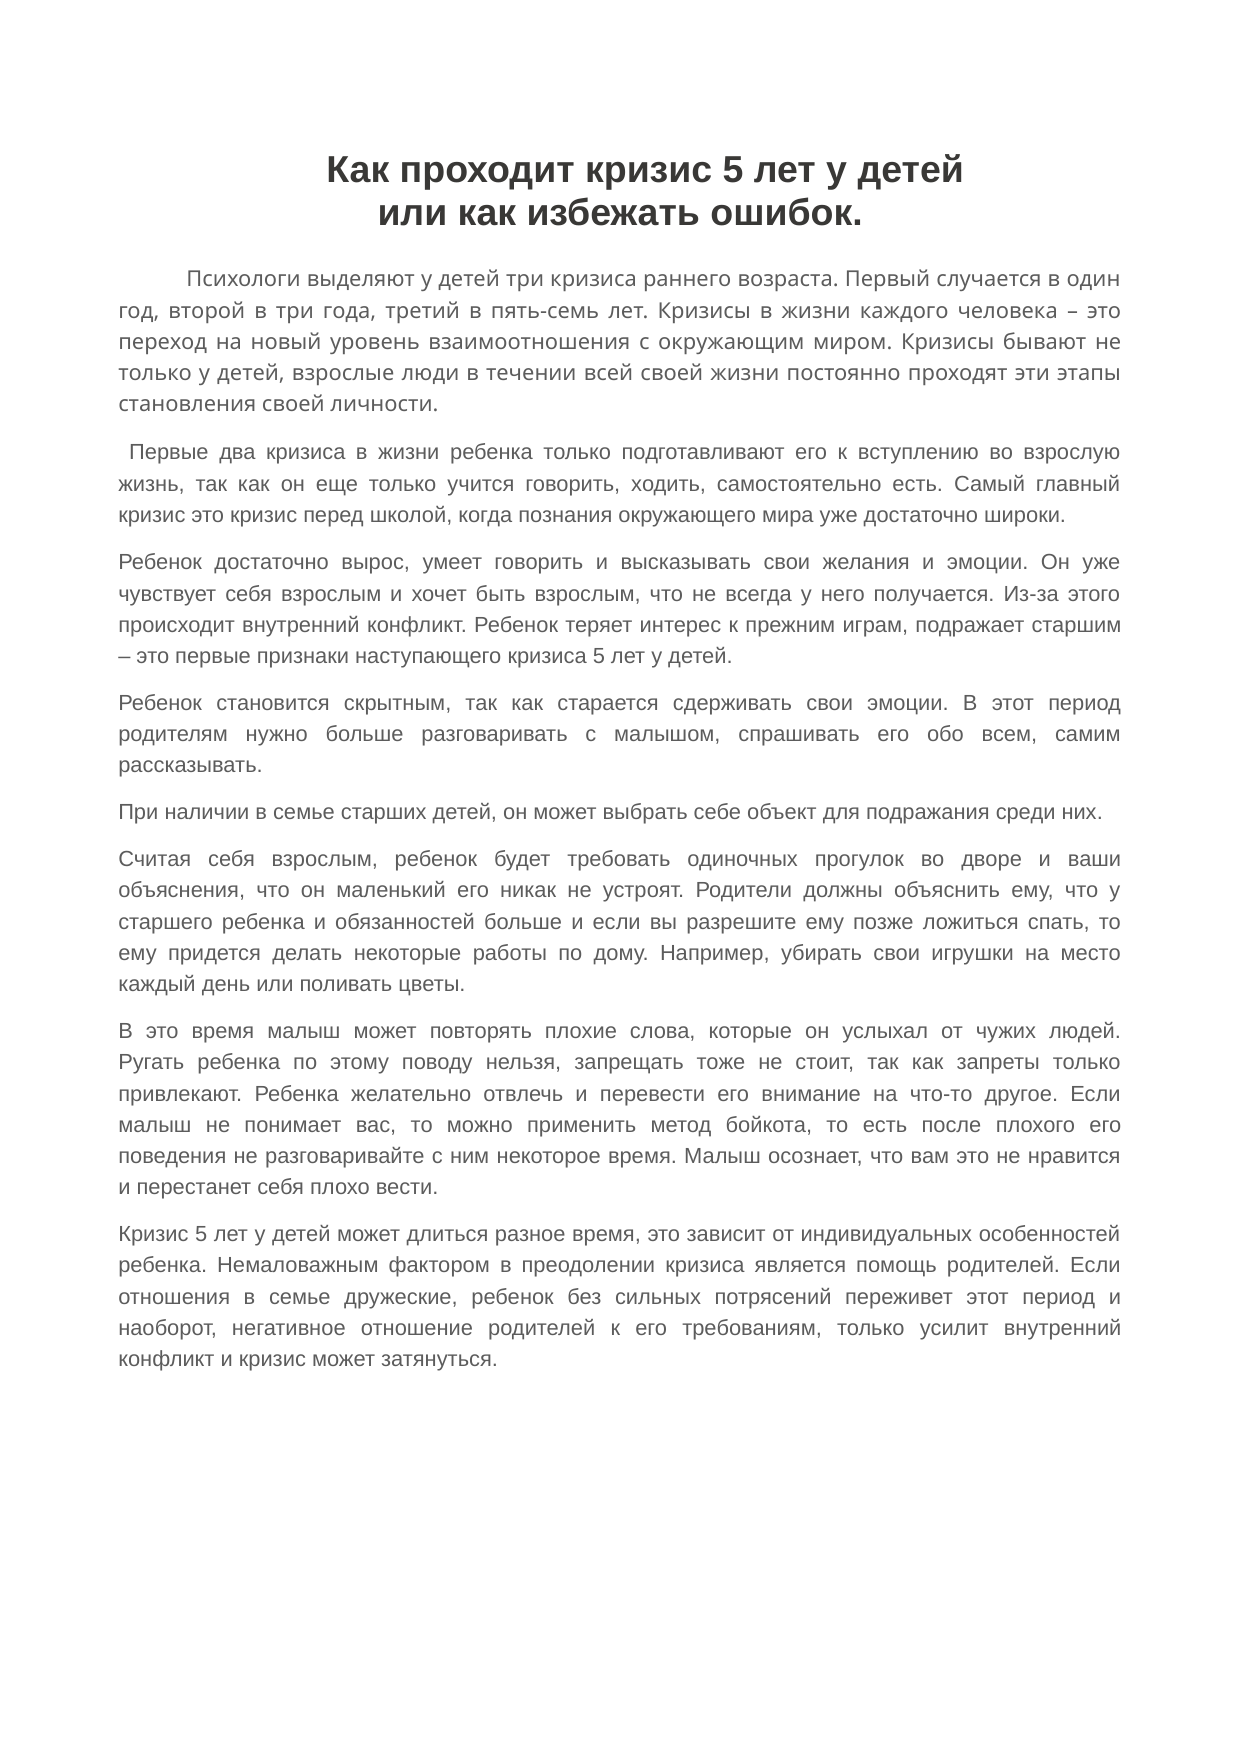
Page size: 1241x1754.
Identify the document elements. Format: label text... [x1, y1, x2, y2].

text Ребенок становится скрытным, так как старается сдерживать свои эмоции. В этот период родителям нужно больше разговаривать с малышом, спрашивать его обо всем, самим рассказывать. [118, 684, 1122, 777]
text В это время малыш может повторять плохие слова, которые он услыхал от чужих людей. Ругать ребенка по этому поводу нельзя, запрещать тоже не стоит, так как запреты только привлекают. Ребенка желательно отвлечь и перевести его внимание на что-то другое. Если малыш не понимает вас, то можно применить метод бойкота, то есть после плохого его поведения не разговаривайте с ним некоторое время. Малыш осознает, что вам это не нравится и перестанет себя плохо вести. [118, 1012, 1122, 1199]
text Считая себя взрослым, ребенок будет требовать одиночных прогулок во дворе и ваши объяснения, что он маленький его никак не устроят. Родители должны объяснить ему, что у старшего ребенка и обязанностей больше и если вы разрешите ему позже ложиться спать, то ему придется делать некоторые работы по дому. Например, убирать свои игрушки на место каждый день или поливать цветы. [118, 840, 1122, 996]
text Психологи выделяют у детей три кризиса раннего возраста. Первый случается в один год, второй в три года, третий в пять-семь лет. Кризисы в жизни каждого человека – это переход на новый уровень взаимоотношения с окружающим миром. Кризисы бывают не только у детей, взрослые люди в течении всей своей жизни постоянно проходят эти этапы становления своей личности. [118, 262, 1122, 418]
text Первые два кризиса в жизни ребенка только подготавливают его к вступлению во взрослую жизнь, так как он еще только учится говорить, ходить, самостоятельно есть. Самый главный кризис это кризис перед школой, когда познания окружающего мира уже достаточно широки. [118, 434, 1122, 527]
text Ребенок достаточно вырос, умеет говорить и высказывать свои желания и эмоции. Он уже чувствует себя взрослым и хочет быть взрослым, что не всегда у него получается. Из-за этого происходит внутренний конфликт. Ребенок теряет интерес к прежним играм, подражает старшим – это первые признаки наступающего кризиса 5 лет у детей. [118, 543, 1122, 668]
text При наличии в семье старших детей, он может выбрать себе объект для подражания среди них. [118, 793, 1122, 824]
text Как проходит кризис 5 лет у детей [118, 147, 1122, 190]
text Кризис 5 лет у детей может длиться разное время, это зависит от индивидуальных особенностей ребенка. Немаловажным фактором в преодолении кризиса является помощь родителей. Если отношения в семье дружеские, ребенок без сильных потрясений переживет этот период и наоборот, негативное отношение родителей к его требованиям, только усилит внутренний конфликт и кризис может затянуться. [118, 1215, 1122, 1371]
text или как избежать ошибок. [118, 190, 1122, 233]
